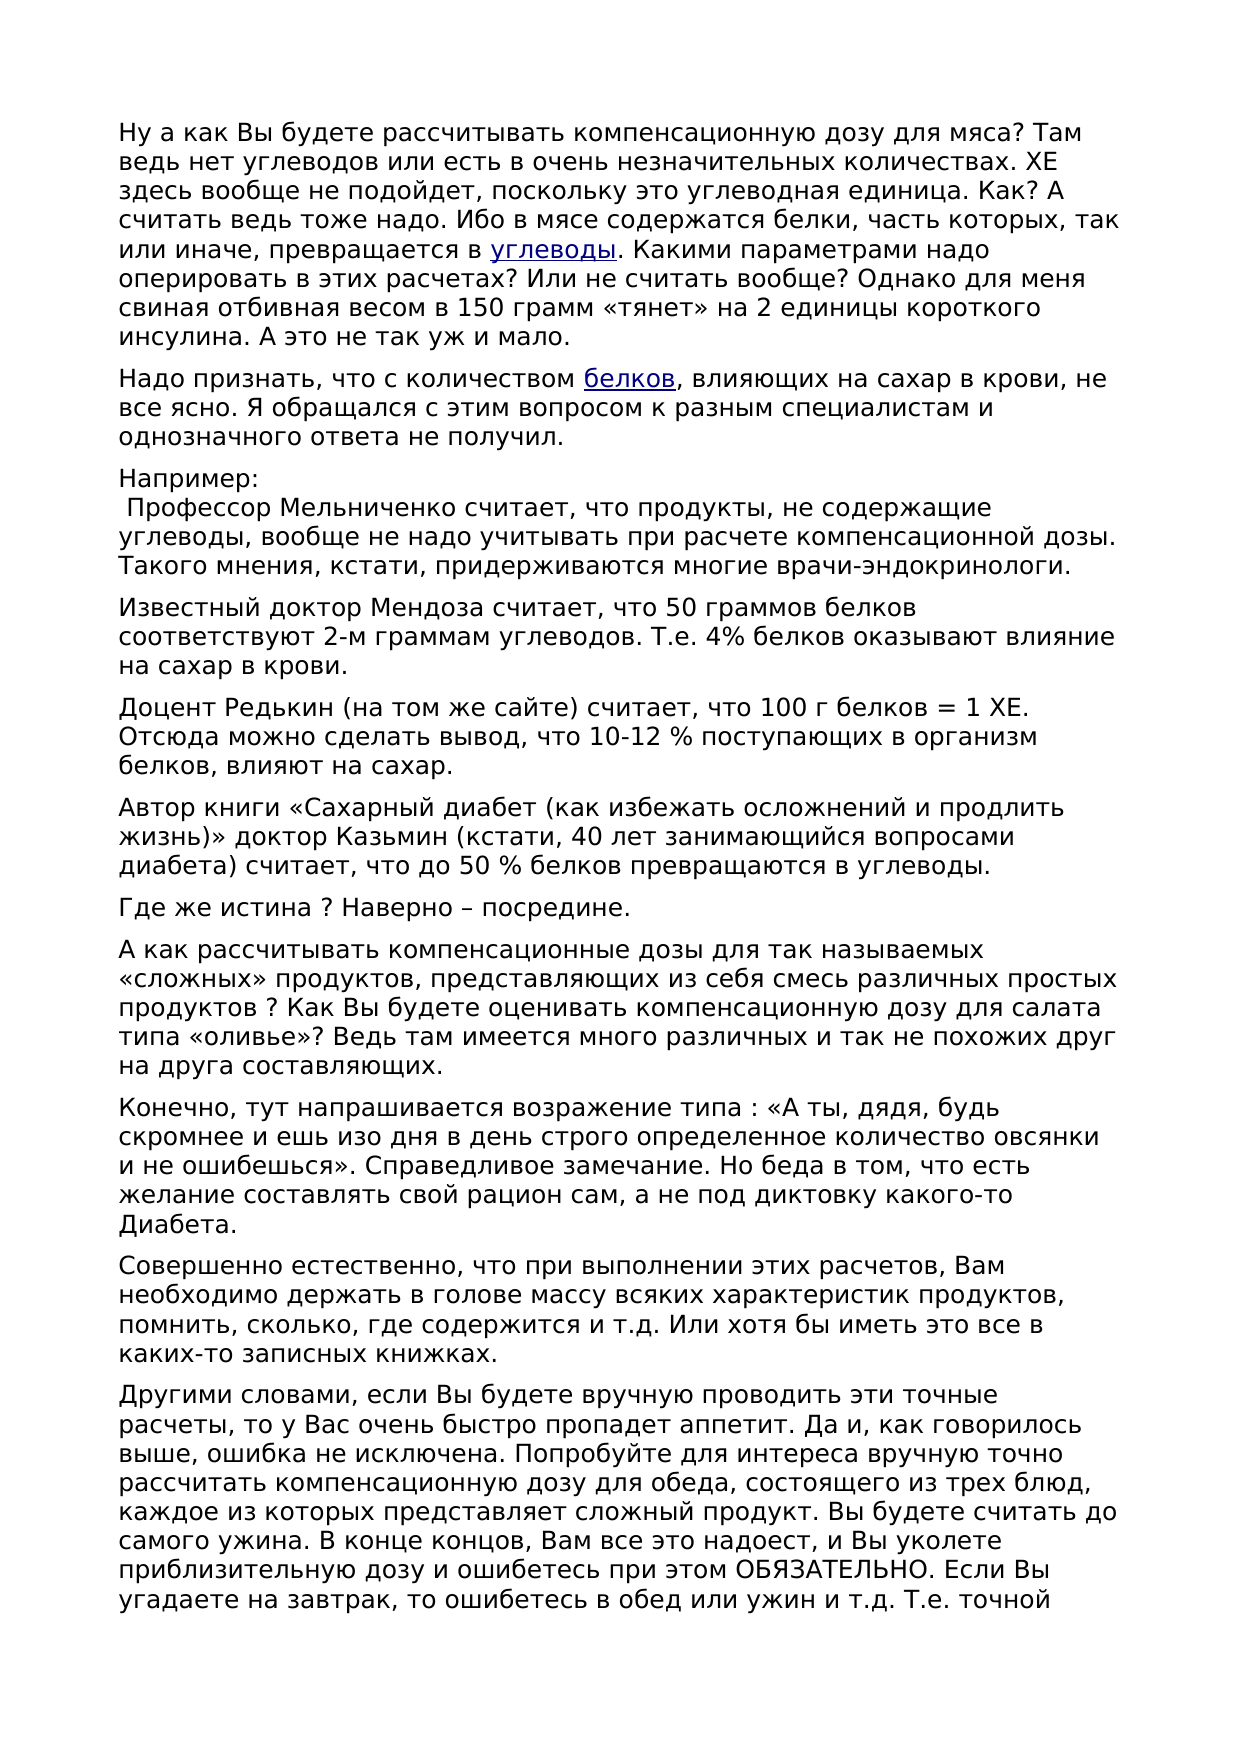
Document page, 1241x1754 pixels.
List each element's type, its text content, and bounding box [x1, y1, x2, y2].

text Например: Профессор Мельниченко считает, что продукты, не содержащие углеводы, вообще не надо учитывать при расчете компенсационной дозы. Такого мнения, кстати, придерживаются многие врачи-эндокринологи. [118, 464, 1122, 581]
text Автор книги «Сахарный диабет (как избежать осложнений и продлить жизнь)» доктор Казьмин (кстати, 40 лет занимающийся вопросами диабета) считает, что до 50 % белков превращаются в углеводы. [118, 793, 1122, 881]
text Известный доктор Мендоза считает, что 50 граммов белков соответствуют 2-м граммам углеводов. Т.е. 4% белков оказывают влияние на сахар в крови. [118, 593, 1122, 681]
text Совершенно естественно, что при выполнении этих расчетов, Вам необходимо держать в голове массу всяких характеристик продуктов, помнить, сколько, где содержится и т.д. Или хотя бы иметь это все в каких-то записных книжках. [118, 1251, 1122, 1368]
text Где же истина ? Наверно – посредине. [118, 893, 1122, 922]
text А как рассчитывать компенсационные дозы для так называемых «сложных» продуктов, представляющих из себя смесь различных простых продуктов ? Как Вы будете оценивать компенсационную дозу для салата типа «оливье»? Ведь там имеется много различных и так не похожих друг на друга составляющих. [118, 935, 1122, 1081]
text Доцент Редькин (на том же сайте) считает, что 100 г белков = 1 ХЕ. Отсюда можно сделать вывод, что 10-12 % поступающих в организм белков, влияют на сахар. [118, 693, 1122, 781]
text Конечно, тут напрашивается возражение типа : «А ты, дядя, будь скромнее и ешь изо дня в день строго определенное количество овсянки и не ошибешься». Справедливое замечание. Но беда в том, что есть желание составлять свой рацион сам, а не под диктовку какого-то Диабета. [118, 1093, 1122, 1239]
text Ну а как Вы будете рассчитывать компенсационную дозу для мяса? Там ведь нет углеводов или есть в очень незначительных количествах. ХЕ здесь вообще не подойдет, поскольку это углеводная единица. Как? А считать ведь тоже надо. Ибо в мясе содержатся белки, часть которых, так или иначе, превращается в углеводы. Какими параметрами надо оперировать в этих расчетах? Или не считать вообще? Однако для меня свиная отбивная весом в 150 грамм «тянет» на 2 единицы короткого инсулина. А это не так уж и мало. [118, 118, 1122, 351]
text Другими словами, если Вы будете вручную проводить эти точные расчеты, то у Вас очень быстро пропадет аппетит. Да и, как говорилось выше, ошибка не исключена. Попробуйте для интереса вручную точно рассчитать компенсационную дозу для обеда, состоящего из трех блюд, каждое из которых представляет сложный продукт. Вы будете считать до самого ужина. В конце концов, Вам все это надоест, и Вы уколете приблизительную дозу и ошибетесь при этом ОБЯЗАТЕЛЬНО. Если Вы угадаете на завтрак, то ошибетесь в обед или ужин и т.д. Т.е. точной [118, 1381, 1122, 1614]
text Надо признать, что с количеством белков, влияющих на сахар в крови, не все ясно. Я обращался с этим вопросом к разным специалистам и однозначного ответа не получил. [118, 364, 1122, 451]
